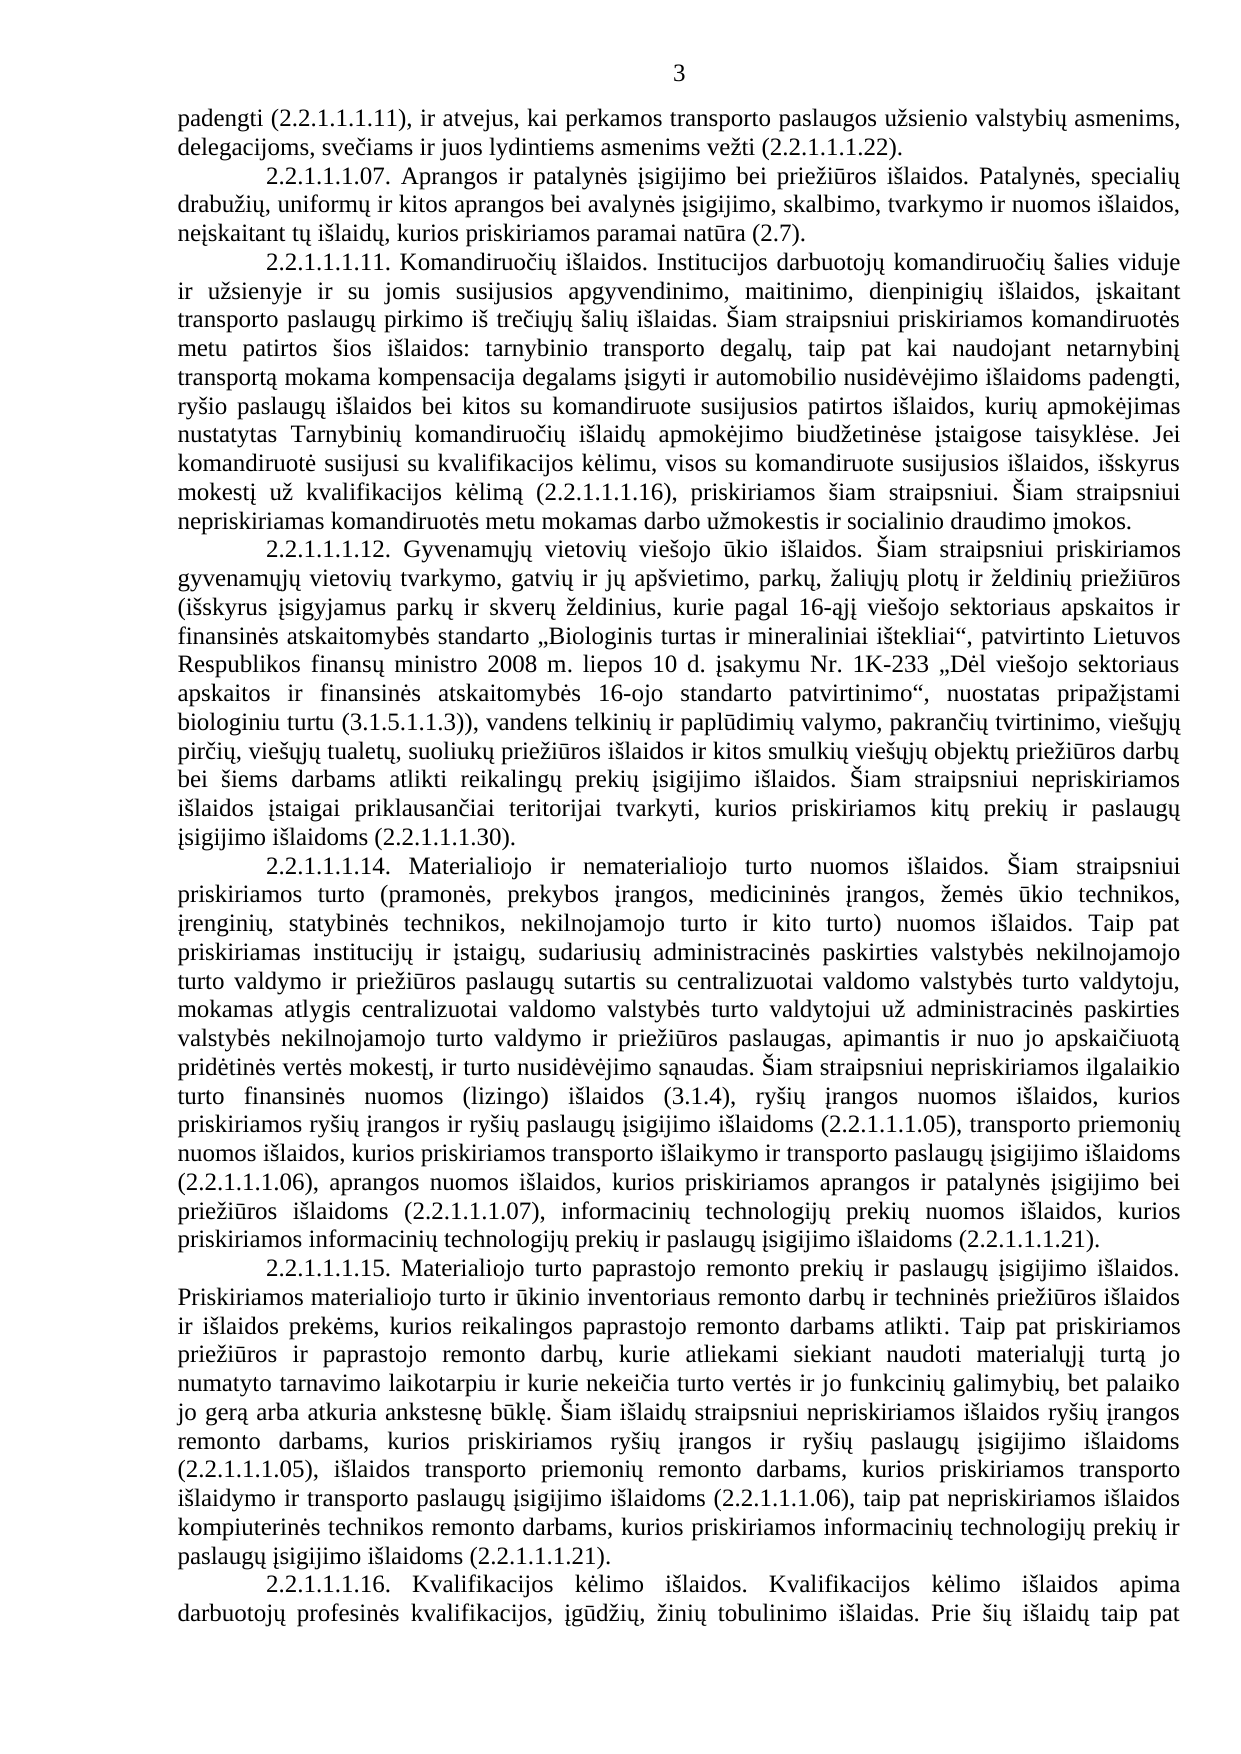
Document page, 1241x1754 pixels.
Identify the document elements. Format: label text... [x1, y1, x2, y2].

text padengti (2.2.1.1.1.11), ir atvejus, kai perkamos transporto paslaugos užsienio valstybių asmenims, delegacijoms, svečiams ir juos lydintiems asmenims vežti (2.2.1.1.1.22). [177, 103, 1181, 161]
text 2.2.1.1.1.16. Kvalifikacijos kėlimo išlaidos. Kvalifikacijos kėlimo išlaidos apima darbuotojų profesinės kvalifikacijos, įgūdžių, žinių tobulinimo išlaidas. Prie šių išlaidų taip pat [177, 1569, 1181, 1627]
text 2.2.1.1.1.11. Komandiruočių išlaidos. Institucijos darbuotojų komandiruočių šalies viduje ir užsienyje ir su jomis susijusios apgyvendinimo, maitinimo, dienpinigių išlaidos, įskaitant transporto paslaugų pirkimo iš trečiųjų šalių išlaidas. Šiam straipsniui priskiriamos komandiruotės metu patirtos šios išlaidos: tarnybinio transporto degalų, taip pat kai naudojant netarnybinį transportą mokama kompensacija degalams įsigyti ir automobilio nusidėvėjimo išlaidoms padengti, ryšio paslaugų išlaidos bei kitos su komandiruote susijusios patirtos išlaidos, kurių apmokėjimas nustatytas Tarnybinių komandiruočių išlaidų apmokėjimo biudžetinėse įstaigose taisyklėse. Jei komandiruotė susijusi su kvalifikacijos kėlimu, visos su komandiruote susijusios išlaidos, išskyrus mokestį už kvalifikacijos kėlimą (2.2.1.1.1.16), priskiriamos šiam straipsniui. Šiam straipsniui nepriskiriamas komandiruotės metu mokamas darbo užmokestis ir socialinio draudimo įmokos. [177, 247, 1181, 534]
text 2.2.1.1.1.14. Materialiojo ir nematerialiojo turto nuomos išlaidos. Šiam straipsniui priskiriamos turto (pramonės, prekybos įrangos, medicininės įrangos, žemės ūkio technikos, įrenginių, statybinės technikos, nekilnojamojo turto ir kito turto) nuomos išlaidos. Taip pat priskiriamas institucijų ir įstaigų, sudariusių administracinės paskirties valstybės nekilnojamojo turto valdymo ir priežiūros paslaugų sutartis su centralizuotai valdomo valstybės turto valdytoju, mokamas atlygis centralizuotai valdomo valstybės turto valdytojui už administracinės paskirties valstybės nekilnojamojo turto valdymo ir priežiūros paslaugas, apimantis ir nuo jo apskaičiuotą pridėtinės vertės mokestį, ir turto nusidėvėjimo sąnaudas. Šiam straipsniui nepriskiriamos ilgalaikio turto finansinės nuomos (lizingo) išlaidos (3.1.4), ryšių įrangos nuomos išlaidos, kurios priskiriamos ryšių įrangos ir ryšių paslaugų įsigijimo išlaidoms (2.2.1.1.1.05), transporto priemonių nuomos išlaidos, kurios priskiriamos transporto išlaikymo ir transporto paslaugų įsigijimo išlaidoms (2.2.1.1.1.06), aprangos nuomos išlaidos, kurios priskiriamos aprangos ir patalynės įsigijimo bei priežiūros išlaidoms (2.2.1.1.1.07), informacinių technologijų prekių nuomos išlaidos, kurios priskiriamos informacinių technologijų prekių ir paslaugų įsigijimo išlaidoms (2.2.1.1.1.21). [177, 851, 1181, 1253]
text 2.2.1.1.1.12. Gyvenamųjų vietovių viešojo ūkio išlaidos. Šiam straipsniui priskiriamos gyvenamųjų vietovių tvarkymo, gatvių ir jų apšvietimo, parkų, žaliųjų plotų ir želdinių priežiūros (išskyrus įsigyjamus parkų ir skverų želdinius, kurie pagal 16-ąjį viešojo sektoriaus apskaitos ir finansinės atskaitomybės standarto „Biologinis turtas ir mineraliniai ištekliai“, patvirtinto Lietuvos Respublikos finansų ministro 2008 m. liepos 10 d. įsakymu Nr. 1K-233 „Dėl viešojo sektoriaus apskaitos ir finansinės atskaitomybės 16-ojo standarto patvirtinimo“, nuostatas pripažįstami biologiniu turtu (3.1.5.1.1.3)), vandens telkinių ir paplūdimių valymo, pakrančių tvirtinimo, viešųjų pirčių, viešųjų tualetų, suoliukų priežiūros išlaidos ir kitos smulkių viešųjų objektų priežiūros darbų bei šiems darbams atlikti reikalingų prekių įsigijimo išlaidos. Šiam straipsniui nepriskiriamos išlaidos įstaigai priklausančiai teritorijai tvarkyti, kurios priskiriamos kitų prekių ir paslaugų įsigijimo išlaidoms (2.2.1.1.1.30). [177, 534, 1181, 851]
text 2.2.1.1.1.07. Aprangos ir patalynės įsigijimo bei priežiūros išlaidos. Patalynės, specialių drabužių, uniformų ir kitos aprangos bei avalynės įsigijimo, skalbimo, tvarkymo ir nuomos išlaidos, neįskaitant tų išlaidų, kurios priskiriamos paramai natūra (2.7). [177, 161, 1181, 247]
text 2.2.1.1.1.15. Materialiojo turto paprastojo remonto prekių ir paslaugų įsigijimo išlaidos. Priskiriamos materialiojo turto ir ūkinio inventoriaus remonto darbų ir techninės priežiūros išlaidos ir išlaidos prekėms, kurios reikalingos paprastojo remonto darbams atlikti. Taip pat priskiriamos priežiūros ir paprastojo remonto darbų, kurie atliekami siekiant naudoti materialųjį turtą jo numatyto tarnavimo laikotarpiu ir kurie nekeičia turto vertės ir jo funkcinių galimybių, bet palaiko jo gerą arba atkuria ankstesnę būklę. Šiam išlaidų straipsniui nepriskiriamos išlaidos ryšių įrangos remonto darbams, kurios priskiriamos ryšių įrangos ir ryšių paslaugų įsigijimo išlaidoms (2.2.1.1.1.05), išlaidos transporto priemonių remonto darbams, kurios priskiriamos transporto išlaidymo ir transporto paslaugų įsigijimo išlaidoms (2.2.1.1.1.06), taip pat nepriskiriamos išlaidos kompiuterinės technikos remonto darbams, kurios priskiriamos informacinių technologijų prekių ir paslaugų įsigijimo išlaidoms (2.2.1.1.1.21). [177, 1253, 1181, 1569]
